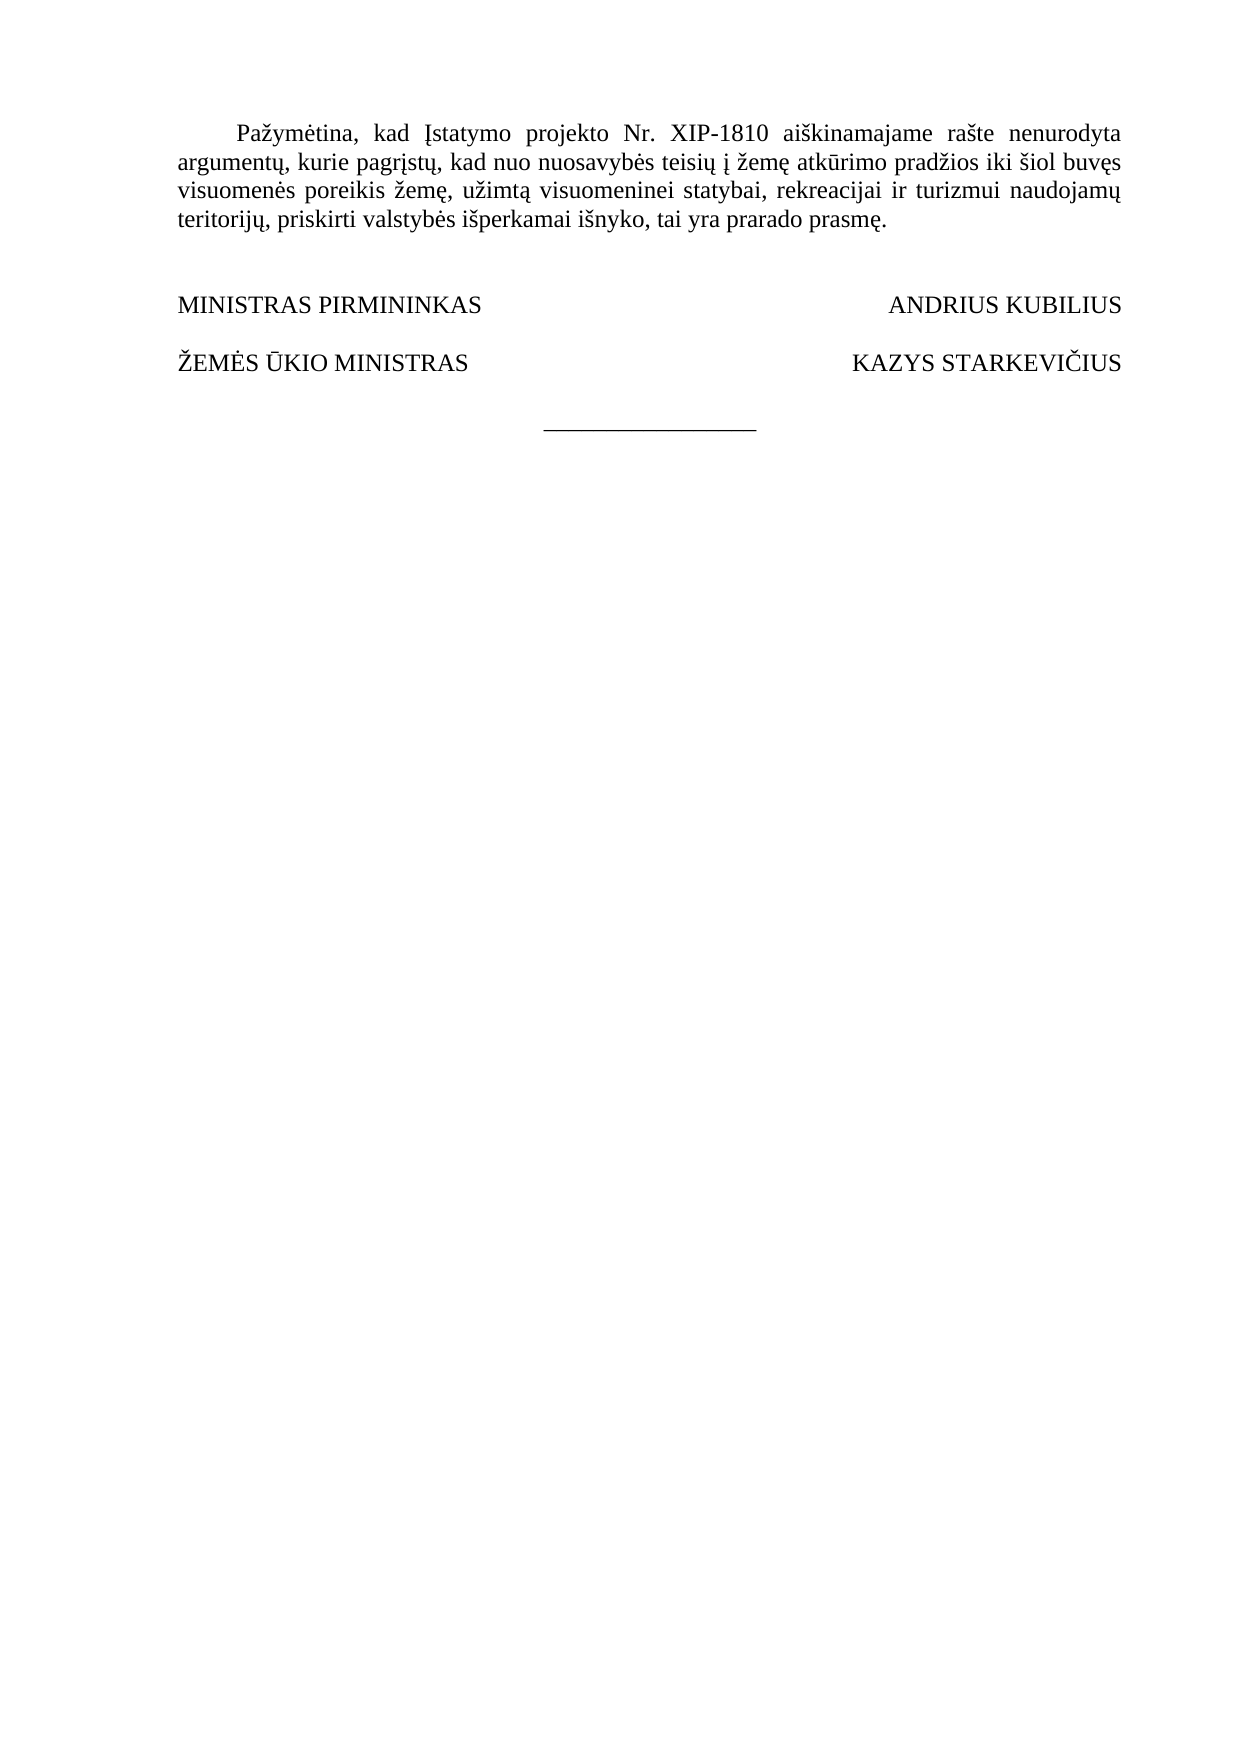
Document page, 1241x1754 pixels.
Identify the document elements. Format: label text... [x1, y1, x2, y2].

text Pažymėtina, kad Įstatymo projekto Nr. XIP-1810 aiškinamajame rašte nenurodyta argumentų, kurie pagrįstų, kad nuo nuosavybės teisių į žemę atkūrimo pradžios iki šiol buvęs visuomenės poreikis žemę, užimtą visuomeninei statybai, rekreacijai ir turizmui naudojamų teritorijų, priskirti valstybės išperkamai išnyko, tai yra prarado prasmę. [177, 118, 1122, 233]
text ŽEMĖS ŪKIO MINISTRAS KAZYS STARKEVIČIUS [177, 348, 1122, 377]
text _________________ [177, 406, 1122, 434]
text MINISTRAS PIRMININKAS ANDRIUS KUBILIUS [177, 291, 1122, 319]
